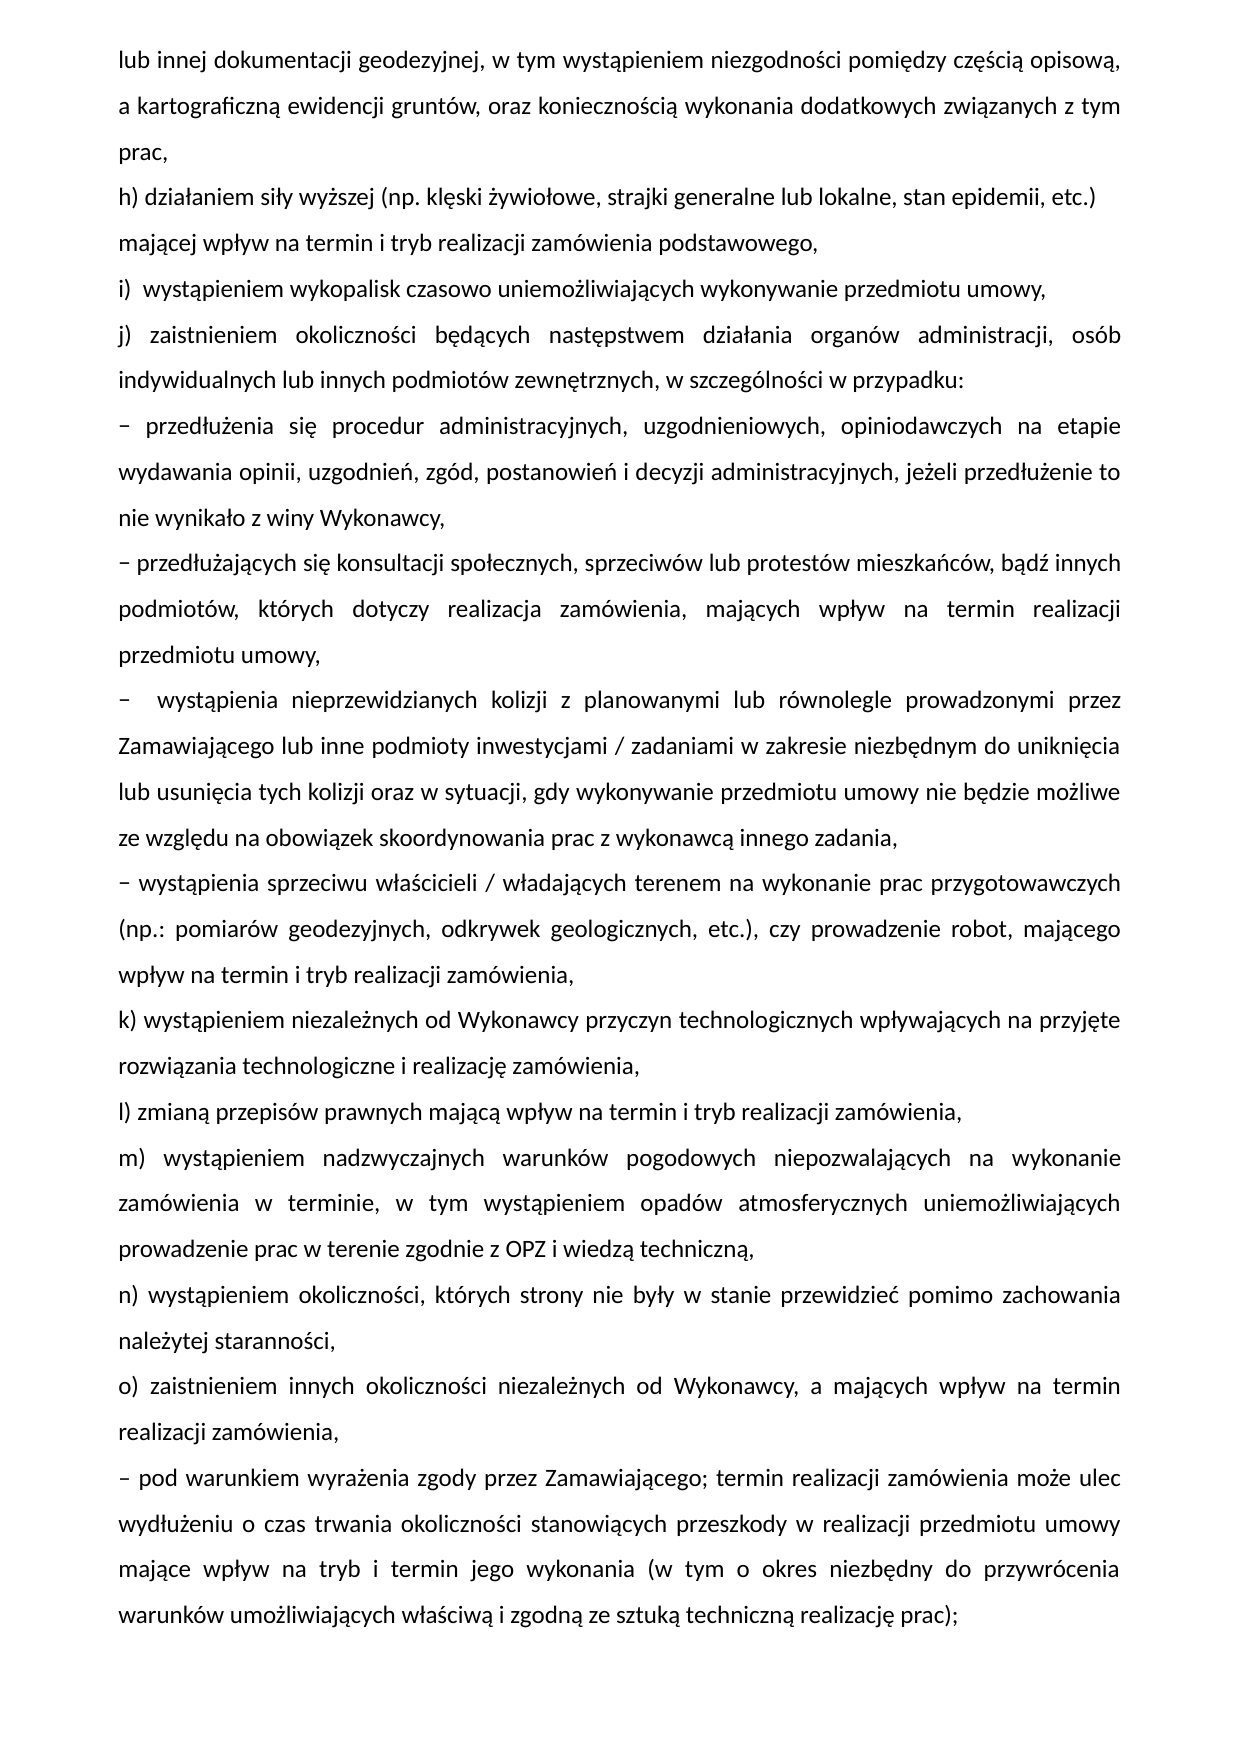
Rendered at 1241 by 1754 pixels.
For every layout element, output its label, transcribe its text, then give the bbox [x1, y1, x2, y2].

text o) zaistnieniem innych okoliczności niezależnych od Wykonawcy, a mających wpływ na termin realizacji zamówienia, [118, 1371, 1122, 1447]
text − wystąpienia nieprzewidzianych kolizji z planowanymi lub równolegle prowadzonymi przez Zamawiającego lub inne podmioty inwestycjami / zadaniami w zakresie niezbędnym do uniknięcia lub usunięcia tych kolizji oraz w sytuacji, gdy wykonywanie przedmiotu umowy nie będzie możliwe ze względu na obowiązek skoordynowania prac z wykonawcą innego zadania, [118, 684, 1122, 852]
text mającej wpływ na termin i tryb realizacji zamówienia podstawowego, [118, 227, 1122, 258]
text l) zmianą przepisów prawnych mającą wpływ na termin i tryb realizacji zamówienia, [118, 1096, 1122, 1127]
text m) wystąpieniem nadzwyczajnych warunków pogodowych niepozwalających na wykonanie zamówienia w terminie, w tym wystąpieniem opadów atmosferycznych uniemożliwiających prowadzenie prac w terenie zgodnie z OPZ i wiedzą techniczną, [118, 1142, 1122, 1264]
text − przedłużenia się procedur administracyjnych, uzgodnieniowych, opiniodawczych na etapie wydawania opinii, uzgodnień, zgód, postanowień i decyzji administracyjnych, jeżeli przedłużenie to nie wynikało z winy Wykonawcy, [118, 410, 1122, 532]
text j) zaistnieniem okoliczności będących następstwem działania organów administracji, osób indywidualnych lub innych podmiotów zewnętrznych, w szczególności w przypadku: [118, 319, 1122, 395]
text − przedłużających się konsultacji społecznych, sprzeciwów lub protestów mieszkańców, bądź innych podmiotów, których dotyczy realizacja zamówienia, mających wpływ na termin realizacji przedmiotu umowy, [118, 547, 1122, 669]
text k) wystąpieniem niezależnych od Wykonawcy przyczyn technologicznych wpływających na przyjęte rozwiązania technologiczne i realizację zamówienia, [118, 1005, 1122, 1081]
text − wystąpienia sprzeciwu właścicieli / władających terenem na wykonanie prac przygotowawczych (np.: pomiarów geodezyjnych, odkrywek geologicznych, etc.), czy prowadzenie robot, mającego wpływ na termin i tryb realizacji zamówienia, [118, 867, 1122, 989]
text i) wystąpieniem wykopalisk czasowo uniemożliwiających wykonywanie przedmiotu umowy, [118, 273, 1122, 303]
text h) działaniem siły wyższej (np. klęski żywiołowe, strajki generalne lub lokalne, stan epidemii, etc.) [118, 182, 1122, 212]
text n) wystąpieniem okoliczności, których strony nie były w stanie przewidzieć pomimo zachowania należytej staranności, [118, 1279, 1122, 1355]
text lub innej dokumentacji geodezyjnej, w tym wystąpieniem niezgodności pomiędzy częścią opisową, a kartograficzną ewidencji gruntów, oraz koniecznością wykonania dodatkowych związanych z tym prac, [118, 44, 1122, 166]
text – pod warunkiem wyrażenia zgody przez Zamawiającego; termin realizacji zamówienia może ulec wydłużeniu o czas trwania okoliczności stanowiących przeszkody w realizacji przedmiotu umowy mające wpływ na tryb i termin jego wykonania (w tym o okres niezbędny do przywrócenia warunków umożliwiających właściwą i zgodną ze sztuką techniczną realizację prac); [118, 1462, 1122, 1630]
